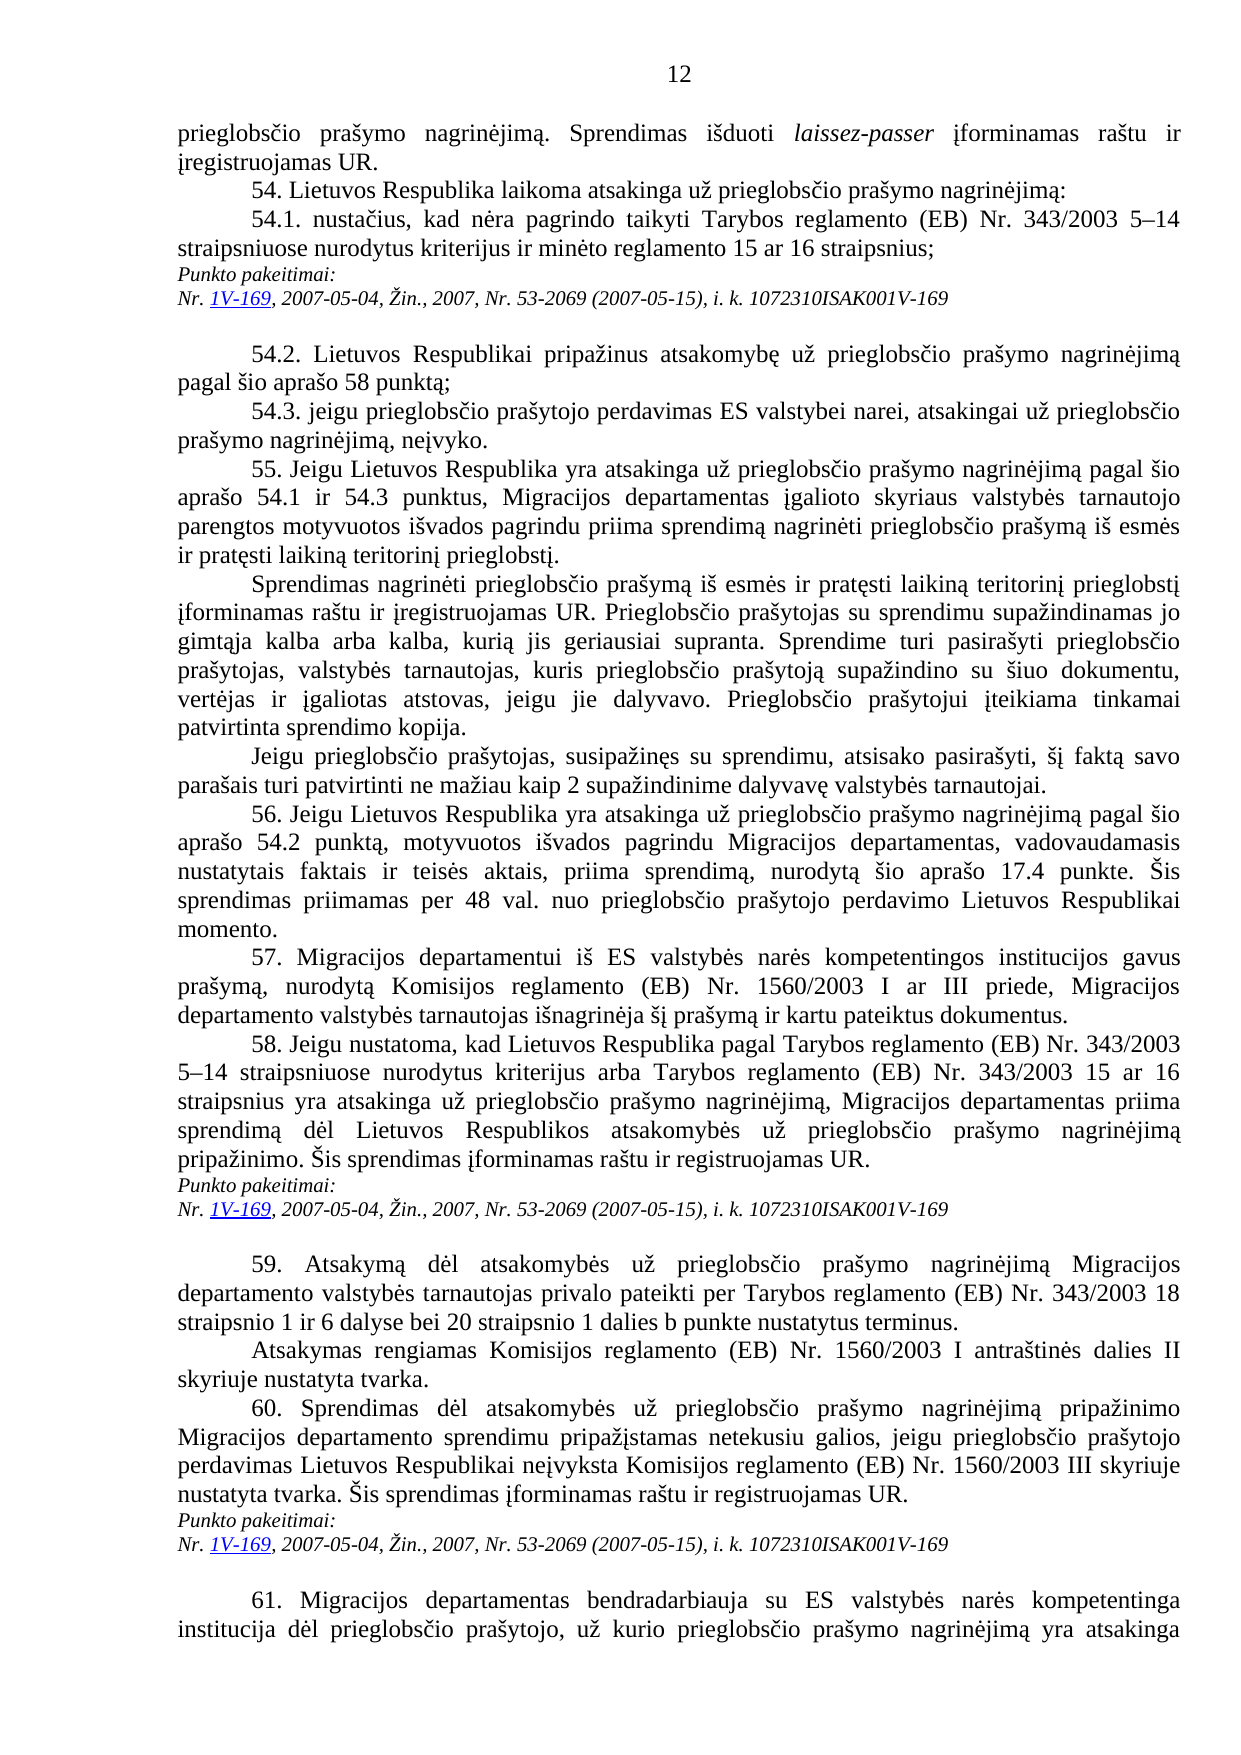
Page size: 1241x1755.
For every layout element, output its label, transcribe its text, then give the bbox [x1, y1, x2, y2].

text 54.2. Lietuvos Respublikai pripažinus atsakomybę už prieglobsčio prašymo nagrinėjimą pagal šio aprašo 58 punktą; [177, 339, 1181, 396]
text 54.3. jeigu prieglobsčio prašytojo perdavimas ES valstybei narei, atsakingai už prieglobsčio prašymo nagrinėjimą, neįvyko. [177, 396, 1181, 454]
text Punkto pakeitimai: [177, 1172, 1181, 1197]
text Jeigu prieglobsčio prašytojas, susipažinęs su sprendimu, atsisako pasirašyti, šį faktą savo parašais turi patvirtinti ne mažiau kaip 2 supažindinime dalyvavę valstybės tarnautojai. [177, 741, 1181, 799]
text Nr. 1V-169, 2007-05-04, Žin., 2007, Nr. 53-2069 (2007-05-15), i. k. 1072310ISAK001V-169 [177, 286, 1181, 310]
text 56. Jeigu Lietuvos Respublika yra atsakinga už prieglobsčio prašymo nagrinėjimą pagal šio aprašo 54.2 punktą, motyvuotos išvados pagrindu Migracijos departamentas, vadovaudamasis nustatytais faktais ir teisės aktais, priima sprendimą, nurodytą šio aprašo 17.4 punkte. Šis sprendimas priimamas per 48 val. nuo prieglobsčio prašytojo perdavimo Lietuvos Respublikai momento. [177, 799, 1181, 942]
text 60. Sprendimas dėl atsakomybės už prieglobsčio prašymo nagrinėjimą pripažinimo Migracijos departamento sprendimu pripažįstamas netekusiu galios, jeigu prieglobsčio prašytojo perdavimas Lietuvos Respublikai neįvyksta Komisijos reglamento (EB) Nr. 1560/2003 III skyriuje nustatyta tvarka. Šis sprendimas įforminamas raštu ir registruojamas UR. [177, 1393, 1181, 1508]
text Atsakymas rengiamas Komisijos reglamento (EB) Nr. 1560/2003 I antraštinės dalies II skyriuje nustatyta tvarka. [177, 1336, 1181, 1393]
text 55. Jeigu Lietuvos Respublika yra atsakinga už prieglobsčio prašymo nagrinėjimą pagal šio aprašo 54.1 ir 54.3 punktus, Migracijos departamentas įgalioto skyriaus valstybės tarnautojo parengtos motyvuotos išvados pagrindu priima sprendimą nagrinėti prieglobsčio prašymą iš esmės ir pratęsti laikiną teritorinį prieglobstį. [177, 454, 1181, 569]
text 57. Migracijos departamentui iš ES valstybės narės kompetentingos institucijos gavus prašymą, nurodytą Komisijos reglamento (EB) Nr. 1560/2003 I ar III priede, Migracijos departamento valstybės tarnautojas išnagrinėja šį prašymą ir kartu pateiktus dokumentus. [177, 942, 1181, 1029]
text Sprendimas nagrinėti prieglobsčio prašymą iš esmės ir pratęsti laikiną teritorinį prieglobstį įforminamas raštu ir įregistruojamas UR. Prieglobsčio prašytojas su sprendimu supažindinamas jo gimtąja kalba arba kalba, kurią jis geriausiai supranta. Sprendime turi pasirašyti prieglobsčio prašytojas, valstybės tarnautojas, kuris prieglobsčio prašytoją supažindino su šiuo dokumentu, vertėjas ir įgaliotas atstovas, jeigu jie dalyvavo. Prieglobsčio prašytojui įteikiama tinkamai patvirtinta sprendimo kopija. [177, 569, 1181, 741]
text 58. Jeigu nustatoma, kad Lietuvos Respublika pagal Tarybos reglamento (EB) Nr. 343/2003 5–14 straipsniuose nurodytus kriterijus arba Tarybos reglamento (EB) Nr. 343/2003 15 ar 16 straipsnius yra atsakinga už prieglobsčio prašymo nagrinėjimą, Migracijos departamentas priima sprendimą dėl Lietuvos Respublikos atsakomybės už prieglobsčio prašymo nagrinėjimą pripažinimo. Šis sprendimas įforminamas raštu ir registruojamas UR. [177, 1029, 1181, 1172]
text Nr. 1V-169, 2007-05-04, Žin., 2007, Nr. 53-2069 (2007-05-15), i. k. 1072310ISAK001V-169 [177, 1197, 1181, 1221]
text Punkto pakeitimai: [177, 1508, 1181, 1532]
text Nr. 1V-169, 2007-05-04, Žin., 2007, Nr. 53-2069 (2007-05-15), i. k. 1072310ISAK001V-169 [177, 1532, 1181, 1556]
text 54. Lietuvos Respublika laikoma atsakinga už prieglobsčio prašymo nagrinėjimą: [177, 176, 1181, 204]
text Punkto pakeitimai: [177, 262, 1181, 286]
text 54.1. nustačius, kad nėra pagrindo taikyti Tarybos reglamento (EB) Nr. 343/2003 5–14 straipsniuose nurodytus kriterijus ir minėto reglamento 15 ar 16 straipsnius; [177, 204, 1181, 262]
text 59. Atsakymą dėl atsakomybės už prieglobsčio prašymo nagrinėjimą Migracijos departamento valstybės tarnautojas privalo pateikti per Tarybos reglamento (EB) Nr. 343/2003 18 straipsnio 1 ir 6 dalyse bei 20 straipsnio 1 dalies b punkte nustatytus terminus. [177, 1249, 1181, 1336]
text prieglobsčio prašymo nagrinėjimą. Sprendimas išduoti laissez-passer įforminamas raštu ir įregistruojamas UR. [177, 118, 1181, 176]
text 61. Migracijos departamentas bendradarbiauja su ES valstybės narės kompetentinga institucija dėl prieglobsčio prašytojo, už kurio prieglobsčio prašymo nagrinėjimą yra atsakinga [177, 1585, 1181, 1642]
